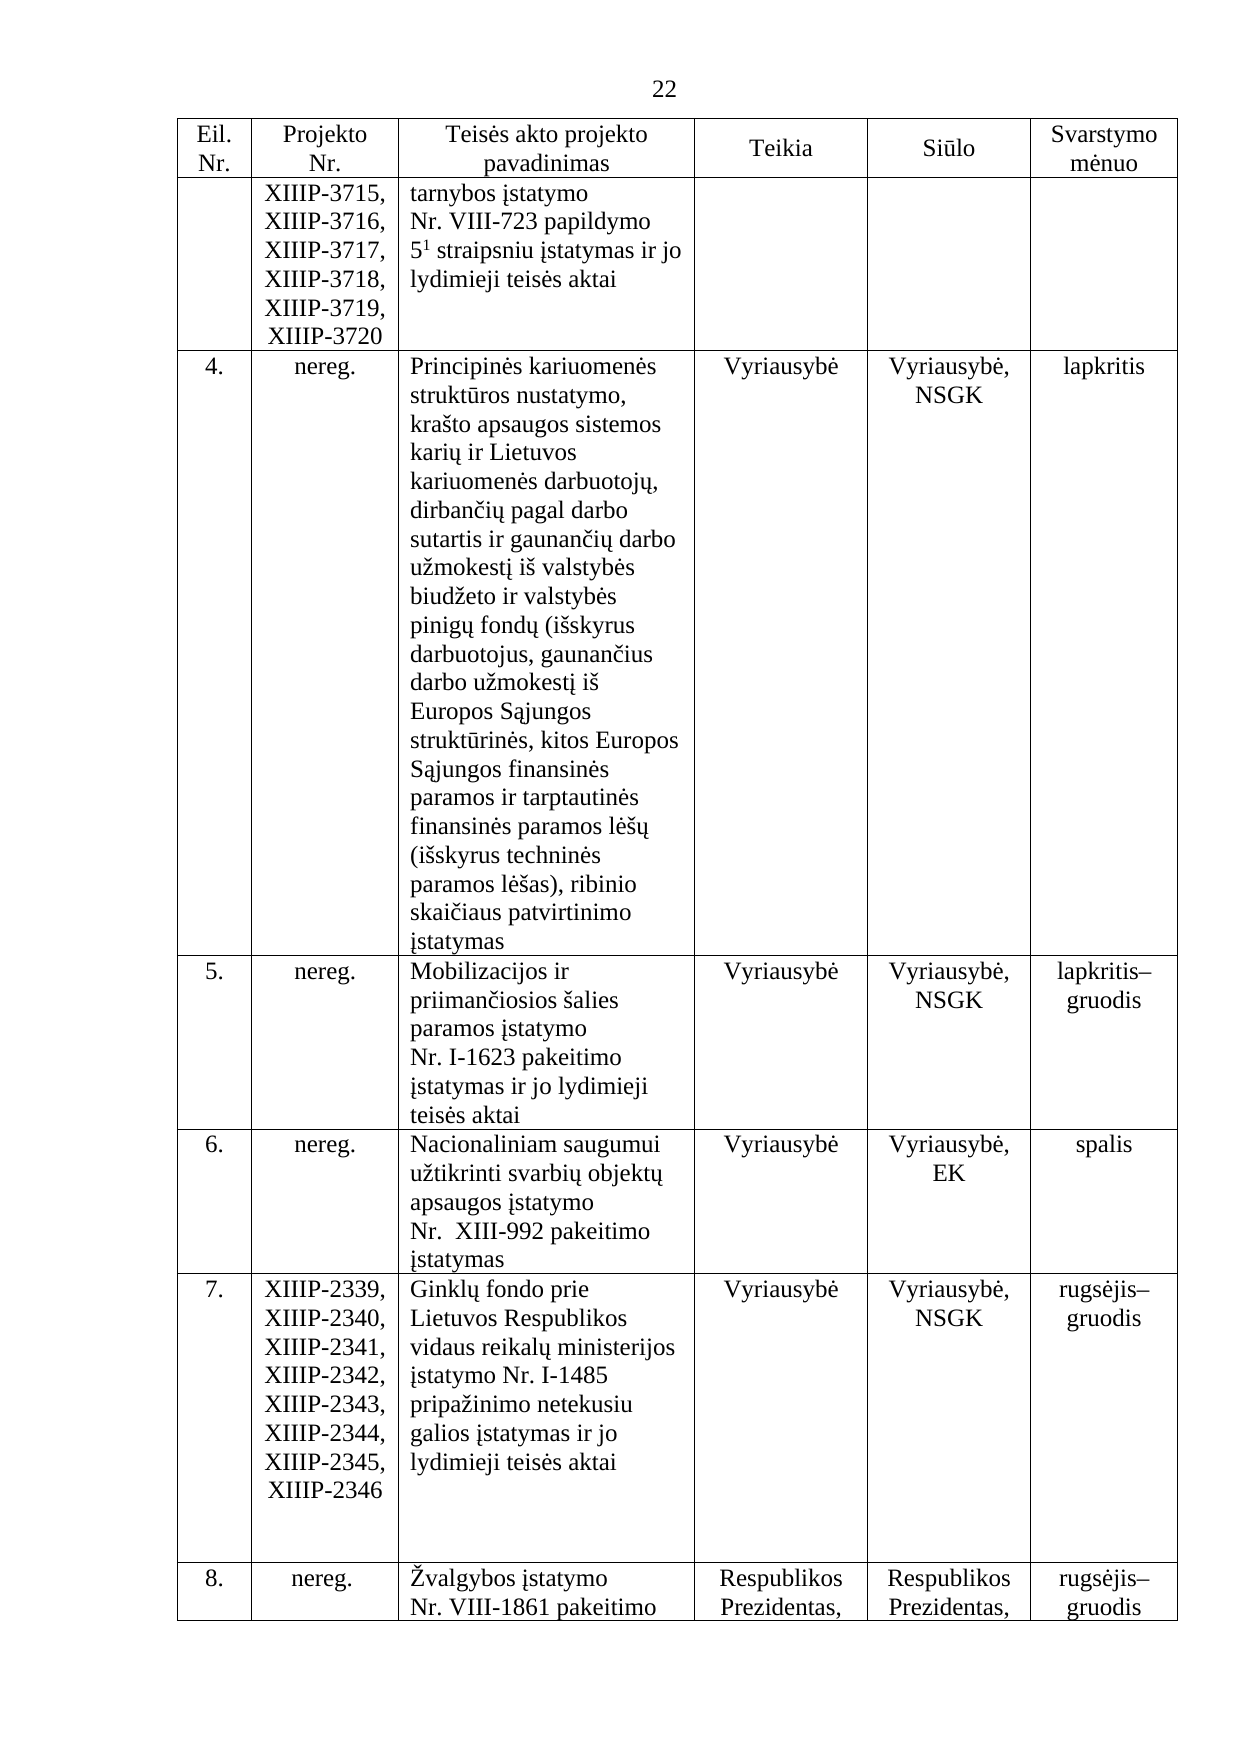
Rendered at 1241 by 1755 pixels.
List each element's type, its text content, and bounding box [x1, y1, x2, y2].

table_cell lapkritis–gruodis [1031, 956, 1177, 1128]
table_cell nereg. [252, 1130, 398, 1273]
table_cell 7. [178, 1274, 251, 1562]
table_cell [178, 178, 251, 350]
table_cell Vyriausybė, EK [868, 1130, 1030, 1273]
table_cell Vyriausybė, NSGK [868, 351, 1030, 955]
table_cell Vyriausybė [695, 1130, 867, 1273]
table_header Teisės akto projekto pavadinimas [399, 119, 694, 177]
table_cell Principinės kariuomenės struktūros nustatymo, krašto apsaugos sistemos karių ir Lietuvos kariuomenės darbuotojų, dirbančių pagal darbo sutartis ir gaunančių darbo užmokestį iš valstybės biudžeto ir valstybės pinigų fondų (išskyrus darbuotojus, gaunančius darbo užmokestį iš Europos Sąjungos struktūrinės, kitos Europos Sąjungos finansinės paramos ir tarptautinės finansinės paramos lėšų (išskyrus techninės paramos lėšas), ribinio skaičiaus patvirtinimo įstatymas [399, 351, 694, 955]
table_cell 6. [178, 1130, 251, 1273]
table_header Siūlo [868, 119, 1030, 177]
table_cell Nacionaliniam saugumui užtikrinti svarbių objektų apsaugos įstatymo Nr. XIII-992 pakeitimo įstatymas [399, 1130, 694, 1273]
table_cell 5. [178, 956, 251, 1128]
table_cell rugsėjis–gruodis [1031, 1274, 1177, 1562]
table_cell spalis [1031, 1130, 1177, 1273]
table_cell nereg. [252, 351, 398, 955]
table_cell Žvalgybos įstatymo Nr. VIII-1861 pakeitimo [399, 1563, 694, 1620]
table_header Eil. Nr. [178, 119, 251, 177]
table_cell [1031, 178, 1177, 350]
table_cell Respublikos Prezidentas, [695, 1563, 867, 1620]
table_cell Vyriausybė, NSGK [868, 1274, 1030, 1562]
table_cell Vyriausybė, NSGK [868, 956, 1030, 1128]
table_cell Ginklų fondo prie Lietuvos Respublikos vidaus reikalų ministerijos įstatymo Nr. I-1485 pripažinimo netekusiu galios įstatymas ir jo lydimieji teisės aktai [399, 1274, 694, 1562]
table_cell nereg. [252, 1563, 398, 1620]
table_cell Vyriausybė [695, 1274, 867, 1562]
table_cell rugsėjis–gruodis [1031, 1563, 1177, 1620]
table_header Teikia [695, 119, 867, 177]
table_cell Mobilizacijos ir priimančiosios šalies paramos įstatymo Nr. I-1623 pakeitimo įstatymas ir jo lydimieji teisės aktai [399, 956, 694, 1128]
table_cell lapkritis [1031, 351, 1177, 955]
table_cell nereg. [252, 956, 398, 1128]
table_cell Vyriausybė [695, 956, 867, 1128]
table_header Projekto Nr. [252, 119, 398, 177]
table_cell Respublikos Prezidentas, [868, 1563, 1030, 1620]
table_cell XIIIP-2339, XIIIP-2340, XIIIP-2341, XIIIP-2342, XIIIP-2343, XIIIP-2344, XIIIP-2345, XIIIP-2346 [252, 1274, 398, 1562]
table_cell Vyriausybė [695, 351, 867, 955]
table_cell XIIIP-3715, XIIIP-3716, XIIIP-3717, XIIIP-3718, XIIIP-3719, XIIIP-3720 [252, 178, 398, 350]
table_cell 8. [178, 1563, 251, 1620]
table_cell tarnybos įstatymo Nr. VIII-723 papildymo 51 straipsniu įstatymas ir jo lydimieji teisės aktai [399, 178, 694, 350]
table_cell 4. [178, 351, 251, 955]
table_cell [695, 178, 867, 350]
table_header Svarstymo mėnuo [1031, 119, 1177, 177]
table_cell [868, 178, 1030, 350]
